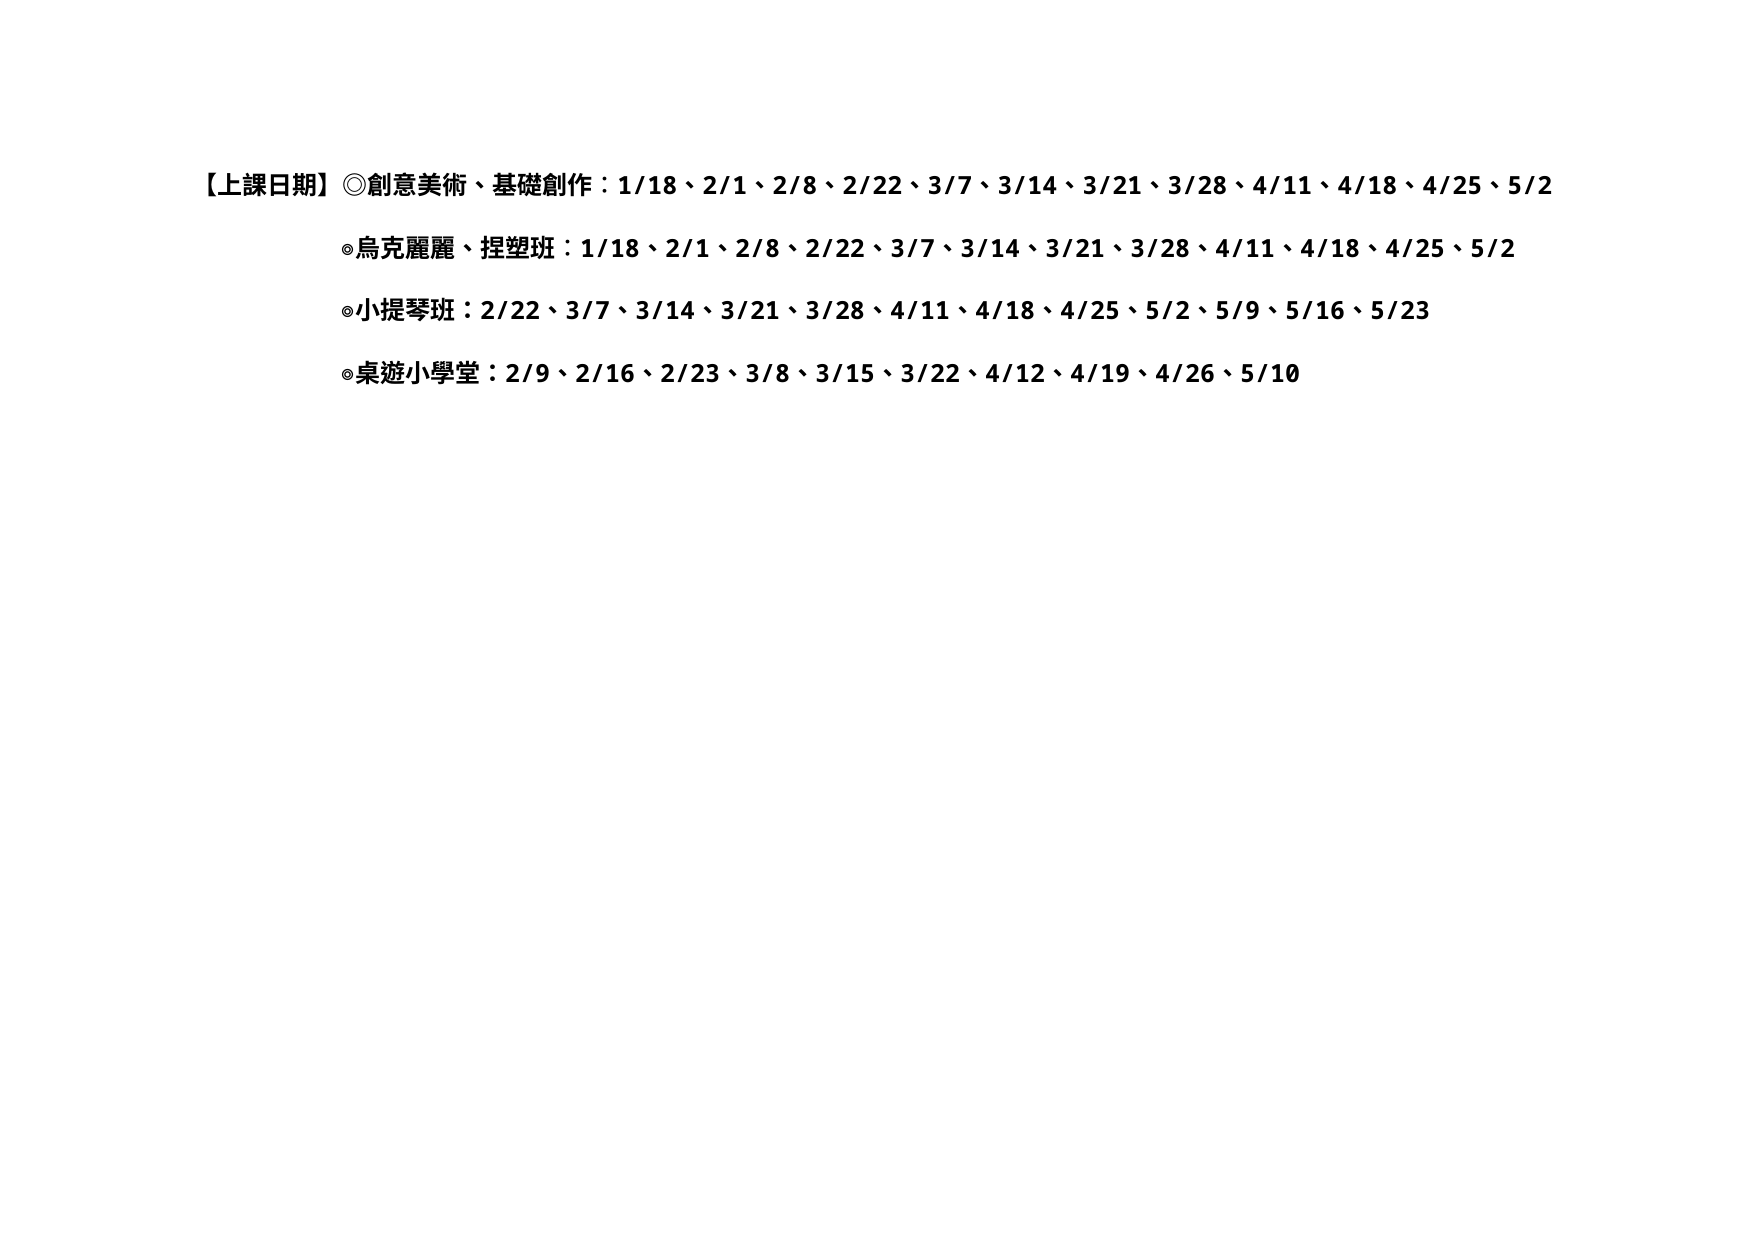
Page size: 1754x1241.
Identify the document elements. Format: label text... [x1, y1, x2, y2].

text ◎桌遊小學堂：2/9、2/16、2/23、3/8、3/15、3/22、4/12、4/19、4/26、5/10 [118, 330, 1624, 392]
text ◎烏克麗麗、捏塑班：1/18、2/1、2/8、2/22、3/7、3/14、3/21、3/28、4/11、4/18、4/25、5/2 [340, 205, 1624, 267]
text ◎小提琴班：2/22、3/7、3/14、3/21、3/28、4/11、4/18、4/25、5/2、5/9、5/16、5/23 [118, 267, 1624, 330]
text 【上課日期】◎創意美術、基礎創作：1/18、2/1、2/8、2/22、3/7、3/14、3/21、3/28、4/11、4/18、4/25、5/2 [192, 142, 1624, 205]
